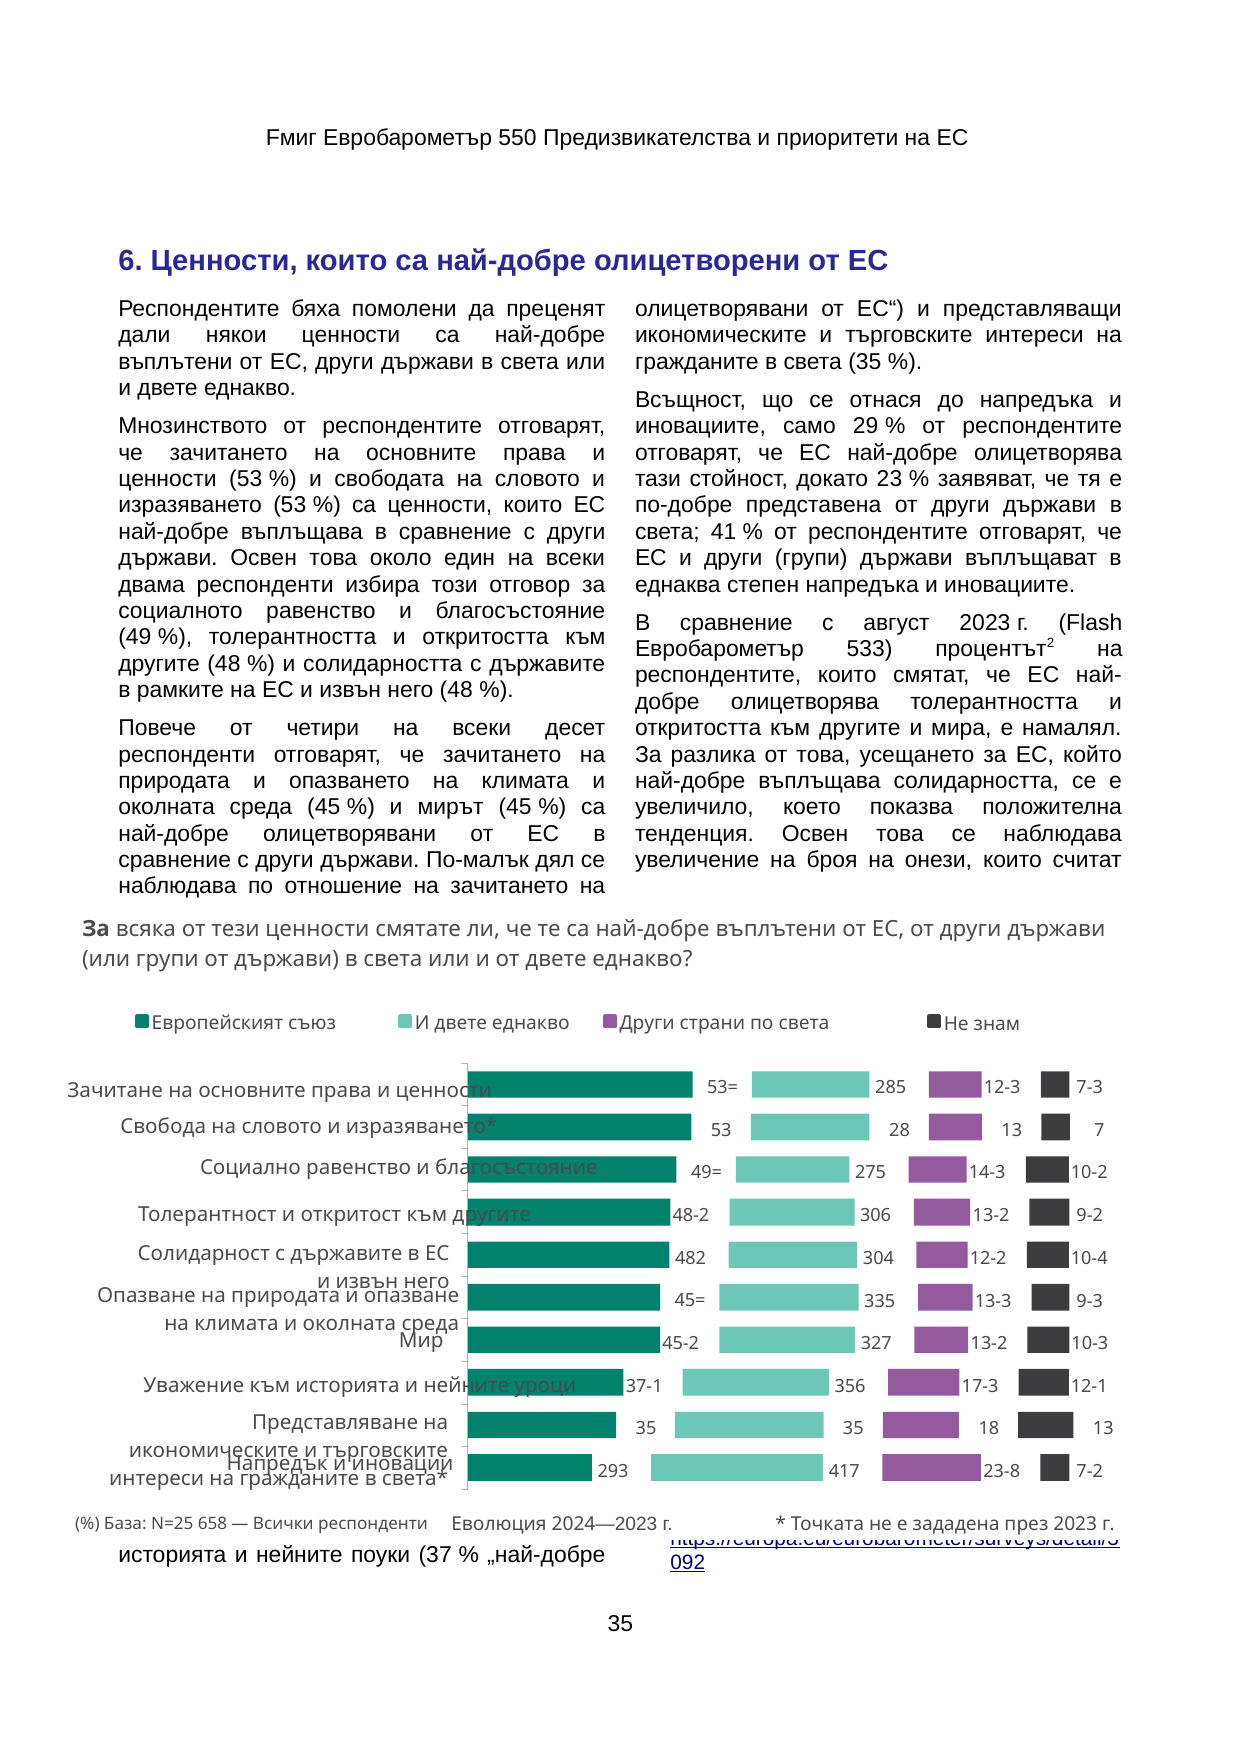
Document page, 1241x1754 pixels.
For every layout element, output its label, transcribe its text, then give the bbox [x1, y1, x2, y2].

text В сравнение с август 2023 г. (Flash Евробарометър 533) процентът на респондентите, които смятат, че ЕС най-добре олицетворява толерантността и откритостта към другите и мира, е намалял. За разлика от това, усещането за ЕС, който най-добре въплъщава солидарността, се е увеличило, което показва положителна тенденция. Освен това се наблюдава увеличение на броя на онези, които считат [635, 609, 1122, 872]
text Респондентите бяха помолени да преценят дали някои ценности са най-добре въплътени от ЕС, други държави в света или и двете еднакво. [118, 295, 605, 401]
text Всъщност, що се отнася до напредъка и иновациите, само 29 % от респондентите отговарят, че ЕС най-добре олицетворява тази стойност, докато 23 % заявяват, че тя е по-добре представена от други държави в света; 41 % от респондентите отговарят, че ЕС и други (групи) държави въплъщават в еднаква степен напредъка и иновациите. [635, 386, 1122, 597]
subtitle 6. Ценности, които са най-добре олицетворени от ЕС [118, 243, 1122, 277]
text Вж.: https://europa.eu/eurobarometer/surveys/detail/3092 [635, 1540, 1122, 1574]
text Повече от четири на всеки десет респонденти отговарят, че зачитането на природата и опазването на климата и околната среда (45 %) и мирът (45 %) са най-добре олицетворявани от ЕС в сравнение с други държави. По-малък дял се наблюдава по отношение на зачитането на [118, 714, 605, 921]
text историята и нейните поуки (37 % „най-добре [118, 1540, 605, 1567]
text олицетворявани от ЕС“) и представляващи икономическите и търговските интереси на гражданите в света (35 %). [635, 295, 1122, 374]
text Мнозинството от респондентите отговарят, че зачитането на основните права и ценности (53 %) и свободата на словото и изразяването (53 %) са ценности, които ЕС най-добре въплъщава в сравнение с други държави. Освен това около един на всеки двама респонденти избира този отговор за социалното равенство и благосъстояние (49 %), толерантността и откритостта към другите (48 %) и солидарността с държавите в рамките на ЕС и извън него (48 %). [118, 412, 605, 702]
text Вж.: https://europa.eu/eurobarometer/surveys/detail/3092 [777, 1540, 1029, 1547]
